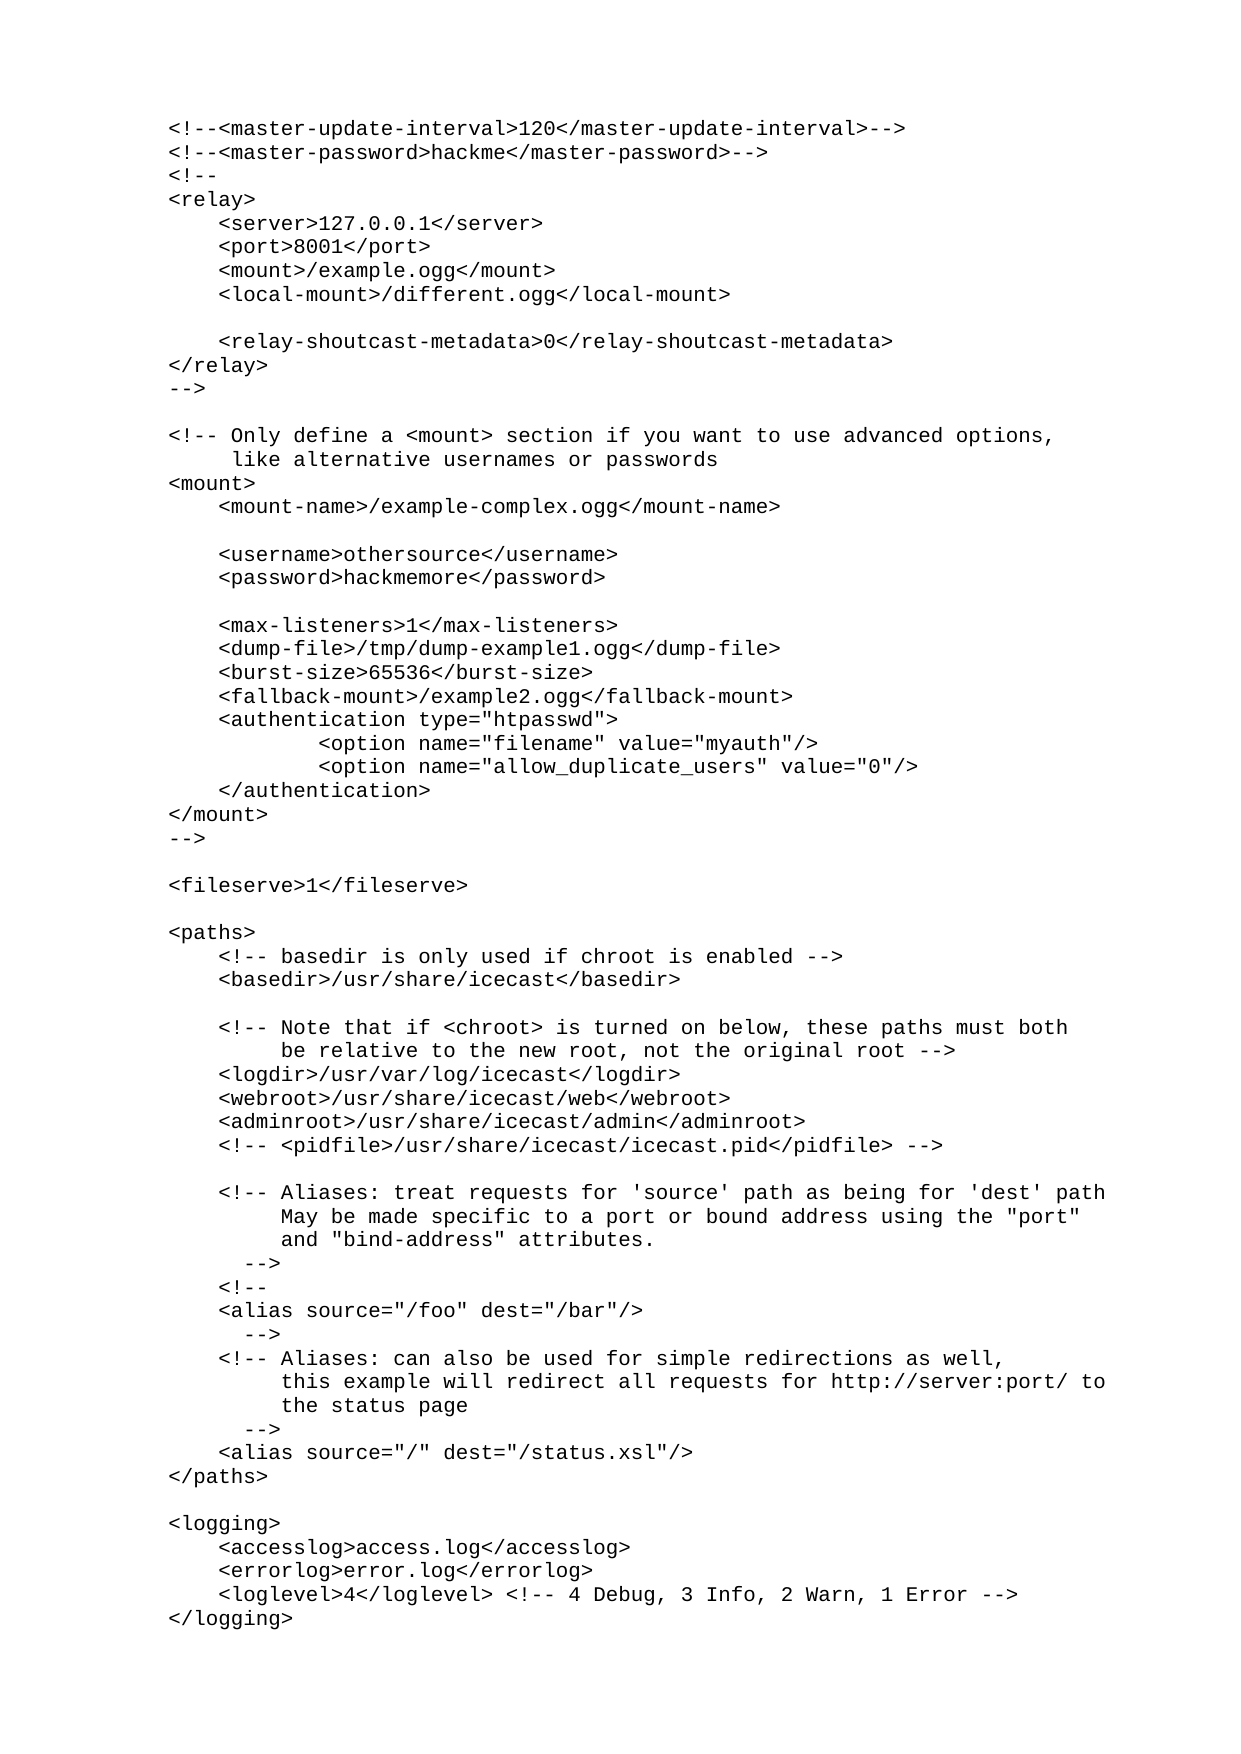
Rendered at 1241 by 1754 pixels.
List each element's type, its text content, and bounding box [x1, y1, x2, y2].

text <!-- Aliases: treat requests for 'source' path as being for 'dest' path [118, 1182, 1122, 1206]
text be relative to the new root, not the original root --> [118, 1040, 1122, 1064]
text May be made specific to a port or bound address using the "port" [118, 1206, 1122, 1229]
text <authentication type="htpasswd"> [118, 709, 1122, 733]
text <loglevel>4</loglevel> <!-- 4 Debug, 3 Info, 2 Warn, 1 Error --> [118, 1584, 1122, 1608]
text <!--<master-password>hackme</master-password>--> [118, 142, 1122, 165]
text <mount> [118, 473, 1122, 496]
text <logdir>/usr/var/log/icecast</logdir> [118, 1064, 1122, 1088]
text and "bind-address" attributes. [118, 1229, 1122, 1253]
text like alternative usernames or passwords [118, 449, 1122, 473]
text <webroot>/usr/share/icecast/web</webroot> [118, 1088, 1122, 1111]
text <username>othersource</username> [118, 544, 1122, 567]
text </authentication> [118, 780, 1122, 804]
text <fileserve>1</fileserve> [118, 875, 1122, 898]
text <local-mount>/different.ogg</local-mount> [118, 284, 1122, 307]
text <password>hackmemore</password> [118, 567, 1122, 591]
text <alias source="/" dest="/status.xsl"/> [118, 1442, 1122, 1466]
text <!-- [118, 1277, 1122, 1300]
text <!-- Only define a <mount> section if you want to use advanced options, [118, 426, 1122, 449]
text <mount>/example.ogg</mount> [118, 260, 1122, 284]
text <max-listeners>1</max-listeners> [118, 615, 1122, 638]
text <mount-name>/example-complex.ogg</mount-name> [118, 496, 1122, 520]
text </logging> [118, 1608, 1122, 1631]
text --> [118, 1419, 1122, 1442]
text <alias source="/foo" dest="/bar"/> [118, 1300, 1122, 1324]
text <basedir>/usr/share/icecast</basedir> [118, 969, 1122, 993]
text </mount> [118, 804, 1122, 827]
text <port>8001</port> [118, 236, 1122, 260]
text <adminroot>/usr/share/icecast/admin</adminroot> [118, 1111, 1122, 1135]
text --> [118, 1324, 1122, 1348]
text the status page [118, 1395, 1122, 1419]
text --> [118, 827, 1122, 851]
text --> [118, 1253, 1122, 1277]
text <!-- Aliases: can also be used for simple redirections as well, [118, 1348, 1122, 1371]
text <dump-file>/tmp/dump-example1.ogg</dump-file> [118, 638, 1122, 662]
text <!--<master-update-interval>120</master-update-interval>--> [118, 118, 1122, 142]
text <logging> [118, 1513, 1122, 1537]
text <option name="filename" value="myauth"/> [118, 733, 1122, 757]
text <accesslog>access.log</accesslog> [118, 1537, 1122, 1561]
text <option name="allow_duplicate_users" value="0"/> [118, 757, 1122, 780]
text <fallback-mount>/example2.ogg</fallback-mount> [118, 686, 1122, 709]
text --> [118, 378, 1122, 402]
text <!-- <pidfile>/usr/share/icecast/icecast.pid</pidfile> --> [118, 1135, 1122, 1158]
text <paths> [118, 922, 1122, 946]
text <errorlog>error.log</errorlog> [118, 1561, 1122, 1584]
text this example will redirect all requests for http://server:port/ to [118, 1371, 1122, 1395]
text </relay> [118, 354, 1122, 378]
text <!-- [118, 165, 1122, 189]
text <!-- basedir is only used if chroot is enabled --> [118, 946, 1122, 969]
text <relay> [118, 189, 1122, 213]
text <burst-size>65536</burst-size> [118, 662, 1122, 686]
text <server>127.0.0.1</server> [118, 213, 1122, 236]
text </paths> [118, 1466, 1122, 1489]
text <!-- Note that if <chroot> is turned on below, these paths must both [118, 1017, 1122, 1040]
text <relay-shoutcast-metadata>0</relay-shoutcast-metadata> [118, 331, 1122, 354]
